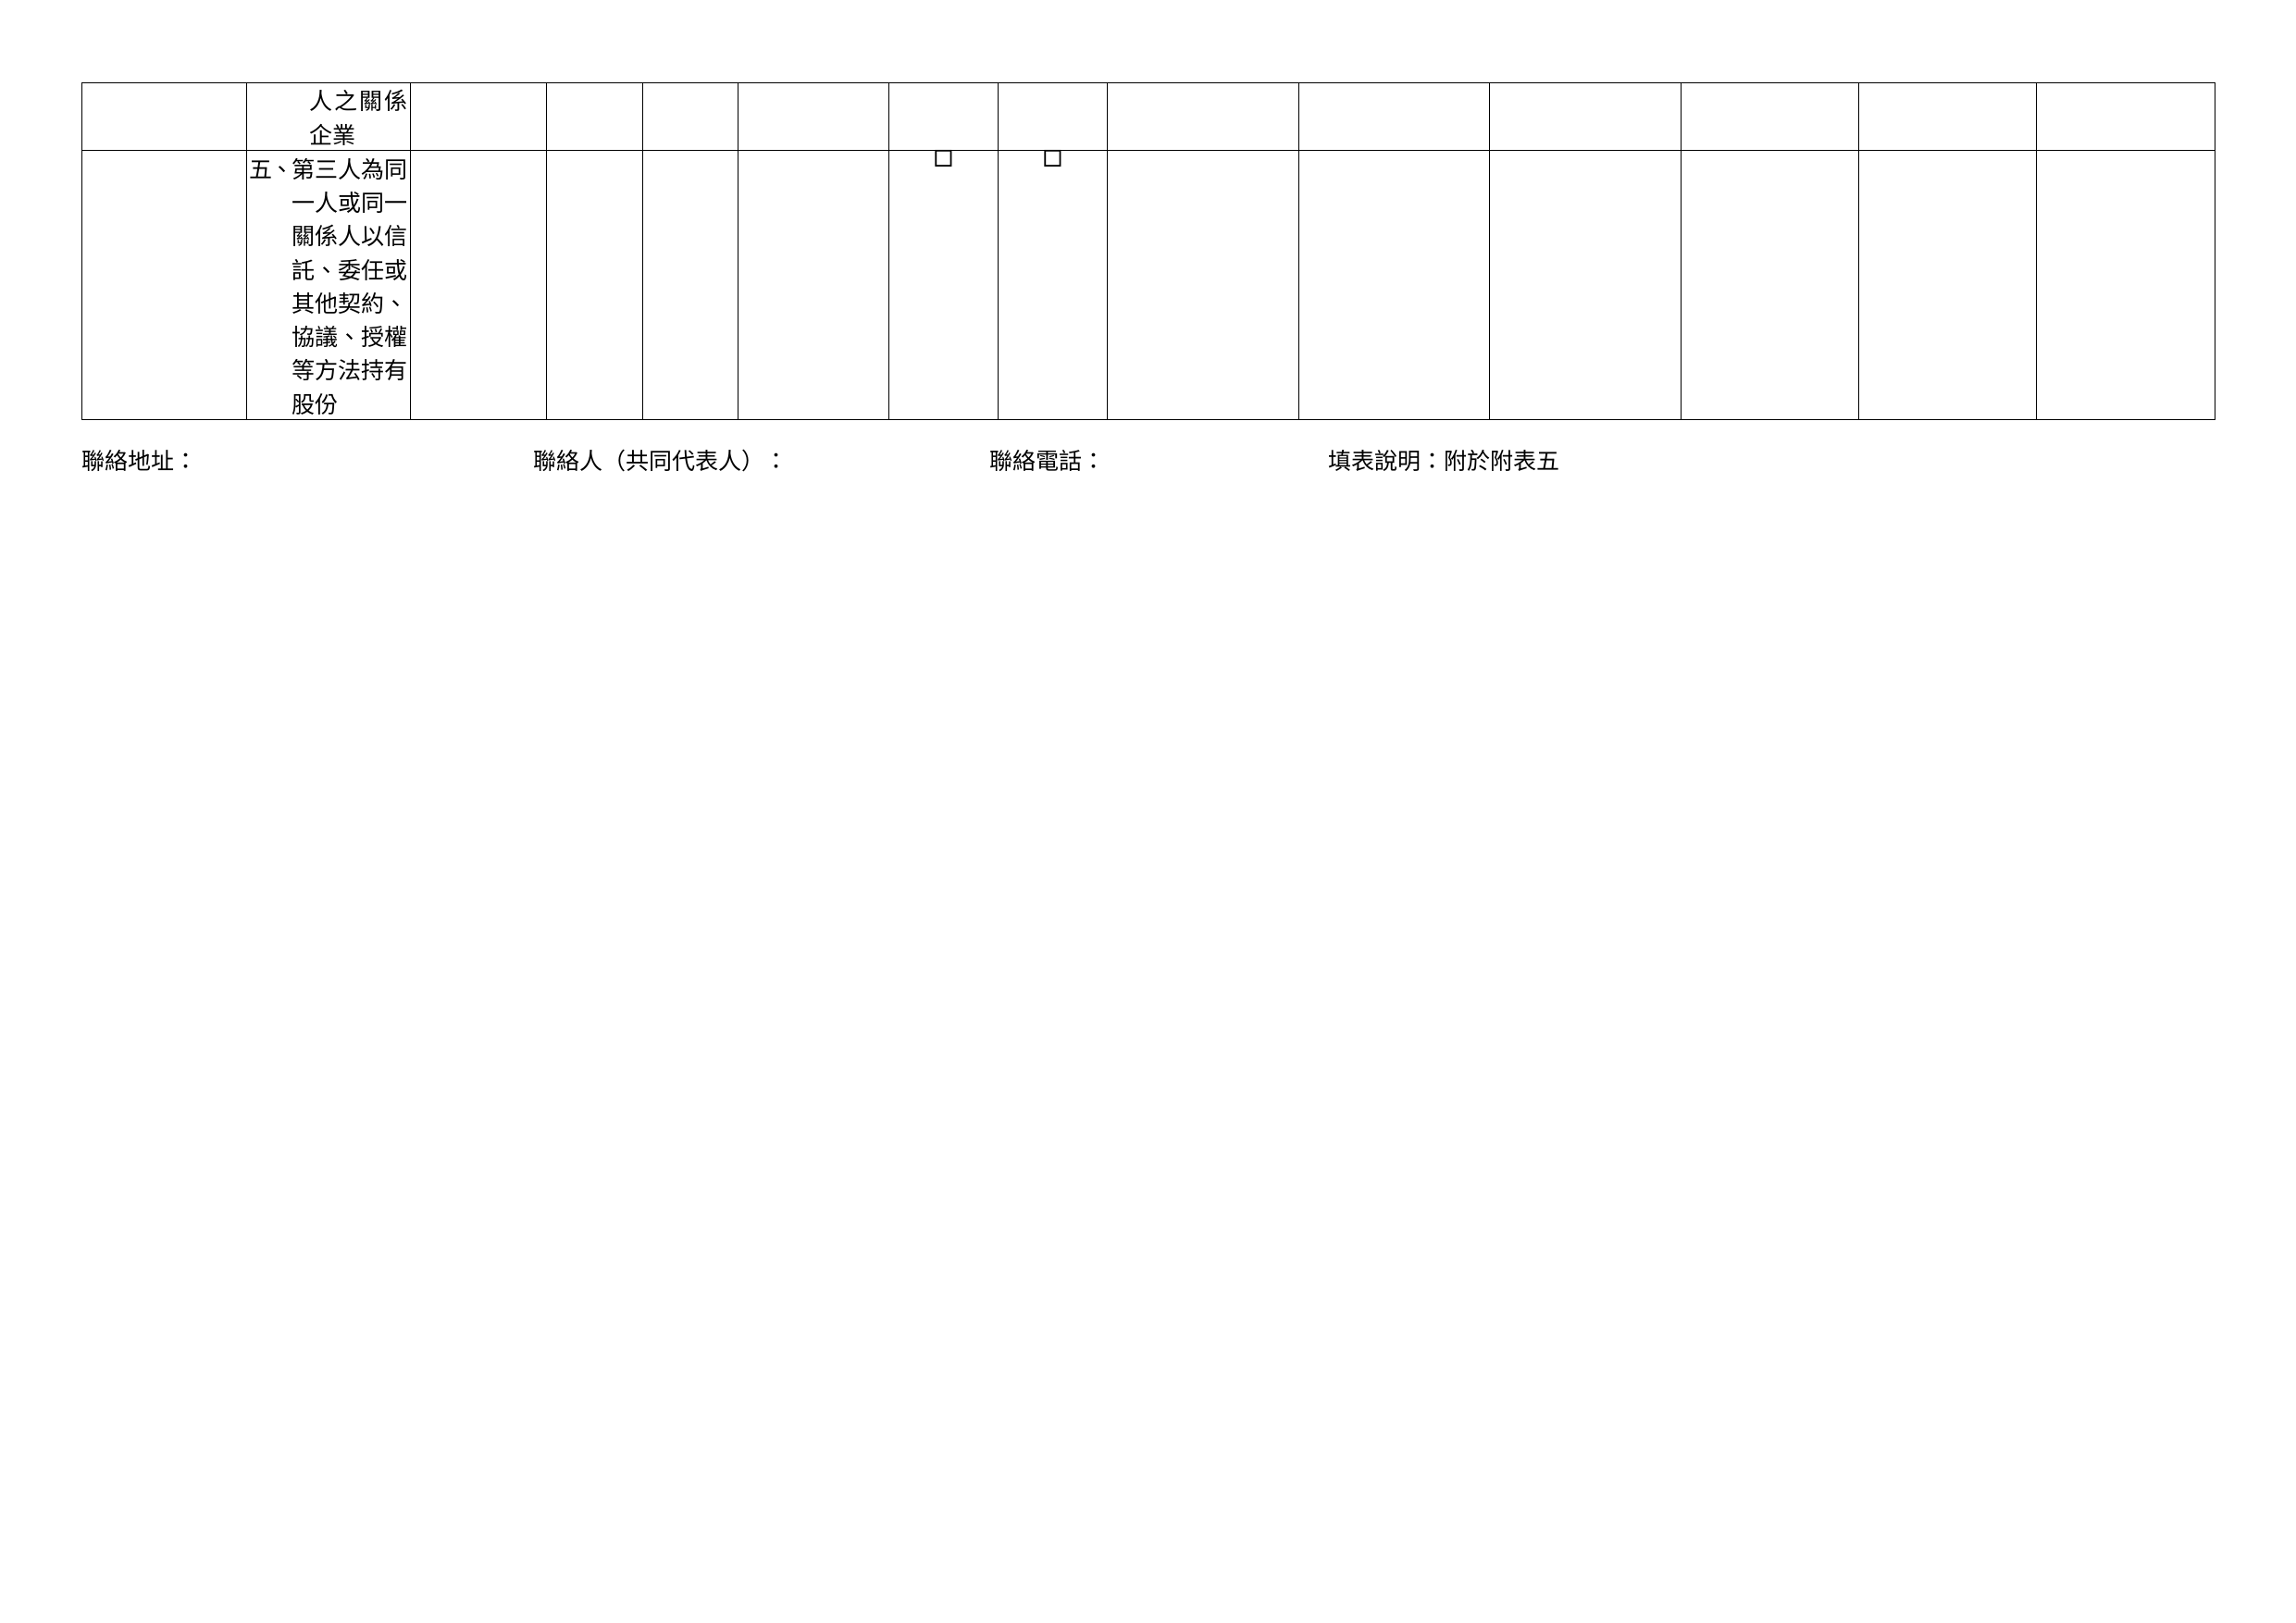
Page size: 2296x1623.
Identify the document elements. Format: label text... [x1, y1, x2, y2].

table_cell [1859, 83, 2036, 150]
table_cell [547, 83, 642, 150]
table_cell [999, 83, 1107, 150]
table_cell  [889, 151, 998, 419]
table_cell [889, 83, 998, 150]
table_cell 人之關係企業 [247, 83, 410, 150]
table_cell [1490, 83, 1681, 150]
table_cell [1299, 83, 1489, 150]
table_cell [547, 151, 642, 419]
table_cell [643, 151, 738, 419]
table_cell [1682, 151, 1858, 419]
table_cell [1682, 83, 1858, 150]
table_cell [411, 151, 546, 419]
table_cell [82, 83, 246, 150]
table_cell 五、第三人為同一人或同一關係人以信託、委任或其他契約、協議、授權等方法持有股份 [247, 151, 410, 419]
table_cell [643, 83, 738, 150]
table_cell [738, 83, 888, 150]
table_cell [1108, 83, 1298, 150]
table_cell [2037, 151, 2215, 419]
table_cell [2037, 83, 2215, 150]
table_cell [82, 151, 246, 419]
table_cell [1859, 151, 2036, 419]
table_cell  [999, 151, 1107, 419]
table_cell [1108, 151, 1298, 419]
table_cell [1299, 151, 1489, 419]
table_cell [411, 83, 546, 150]
text 聯絡地址： 聯絡人（共同代表人）： 聯絡電話： 填表說明：附於附表五 [82, 420, 2214, 482]
table_cell [738, 151, 888, 419]
table_cell [1490, 151, 1681, 419]
